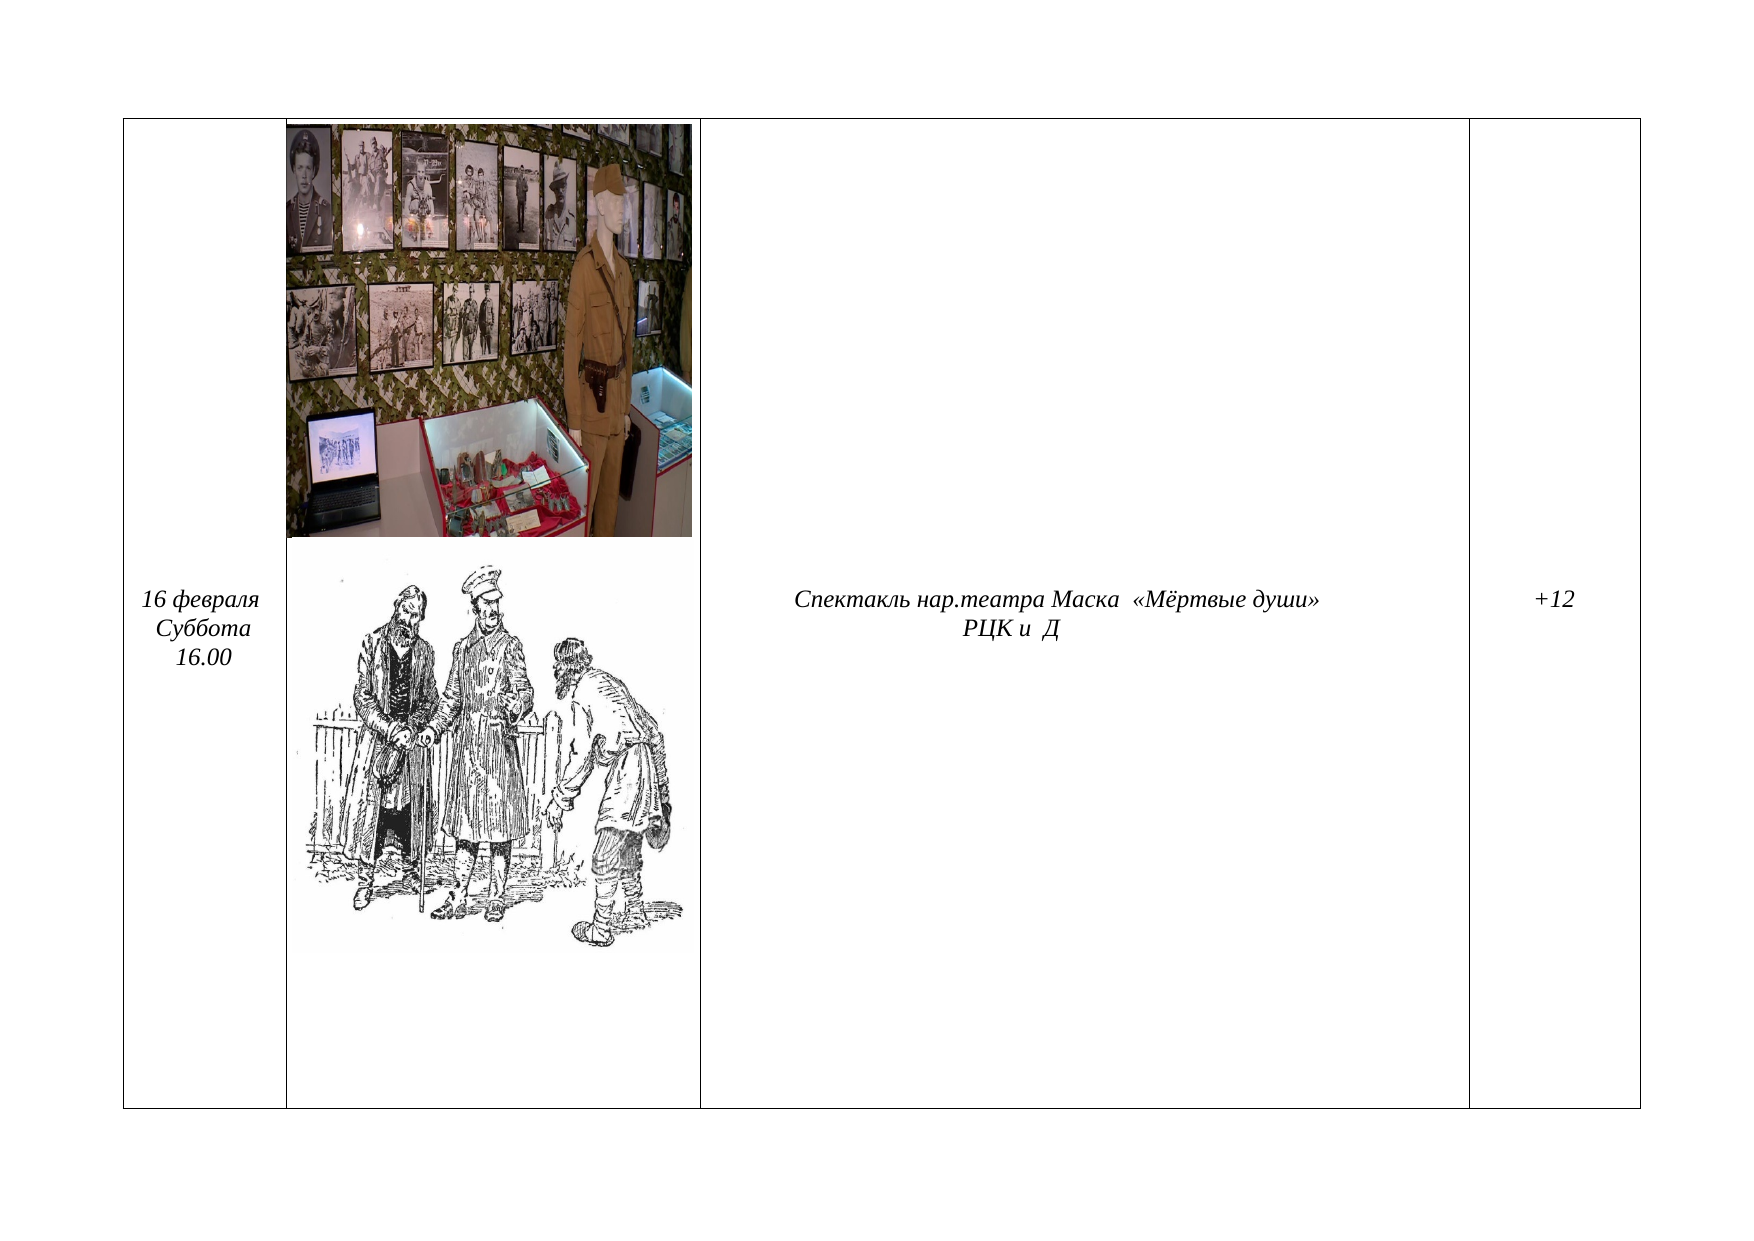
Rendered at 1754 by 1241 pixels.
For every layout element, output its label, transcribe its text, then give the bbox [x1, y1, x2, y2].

table_cell 16 февраля Суббота 16.00 [124, 119, 286, 1108]
table_cell Спектакль нар.театра Маска «Мёртвые души» РЦК и Д [701, 119, 1469, 1108]
table_cell [287, 119, 700, 1108]
table_cell +12 [1470, 119, 1640, 1108]
